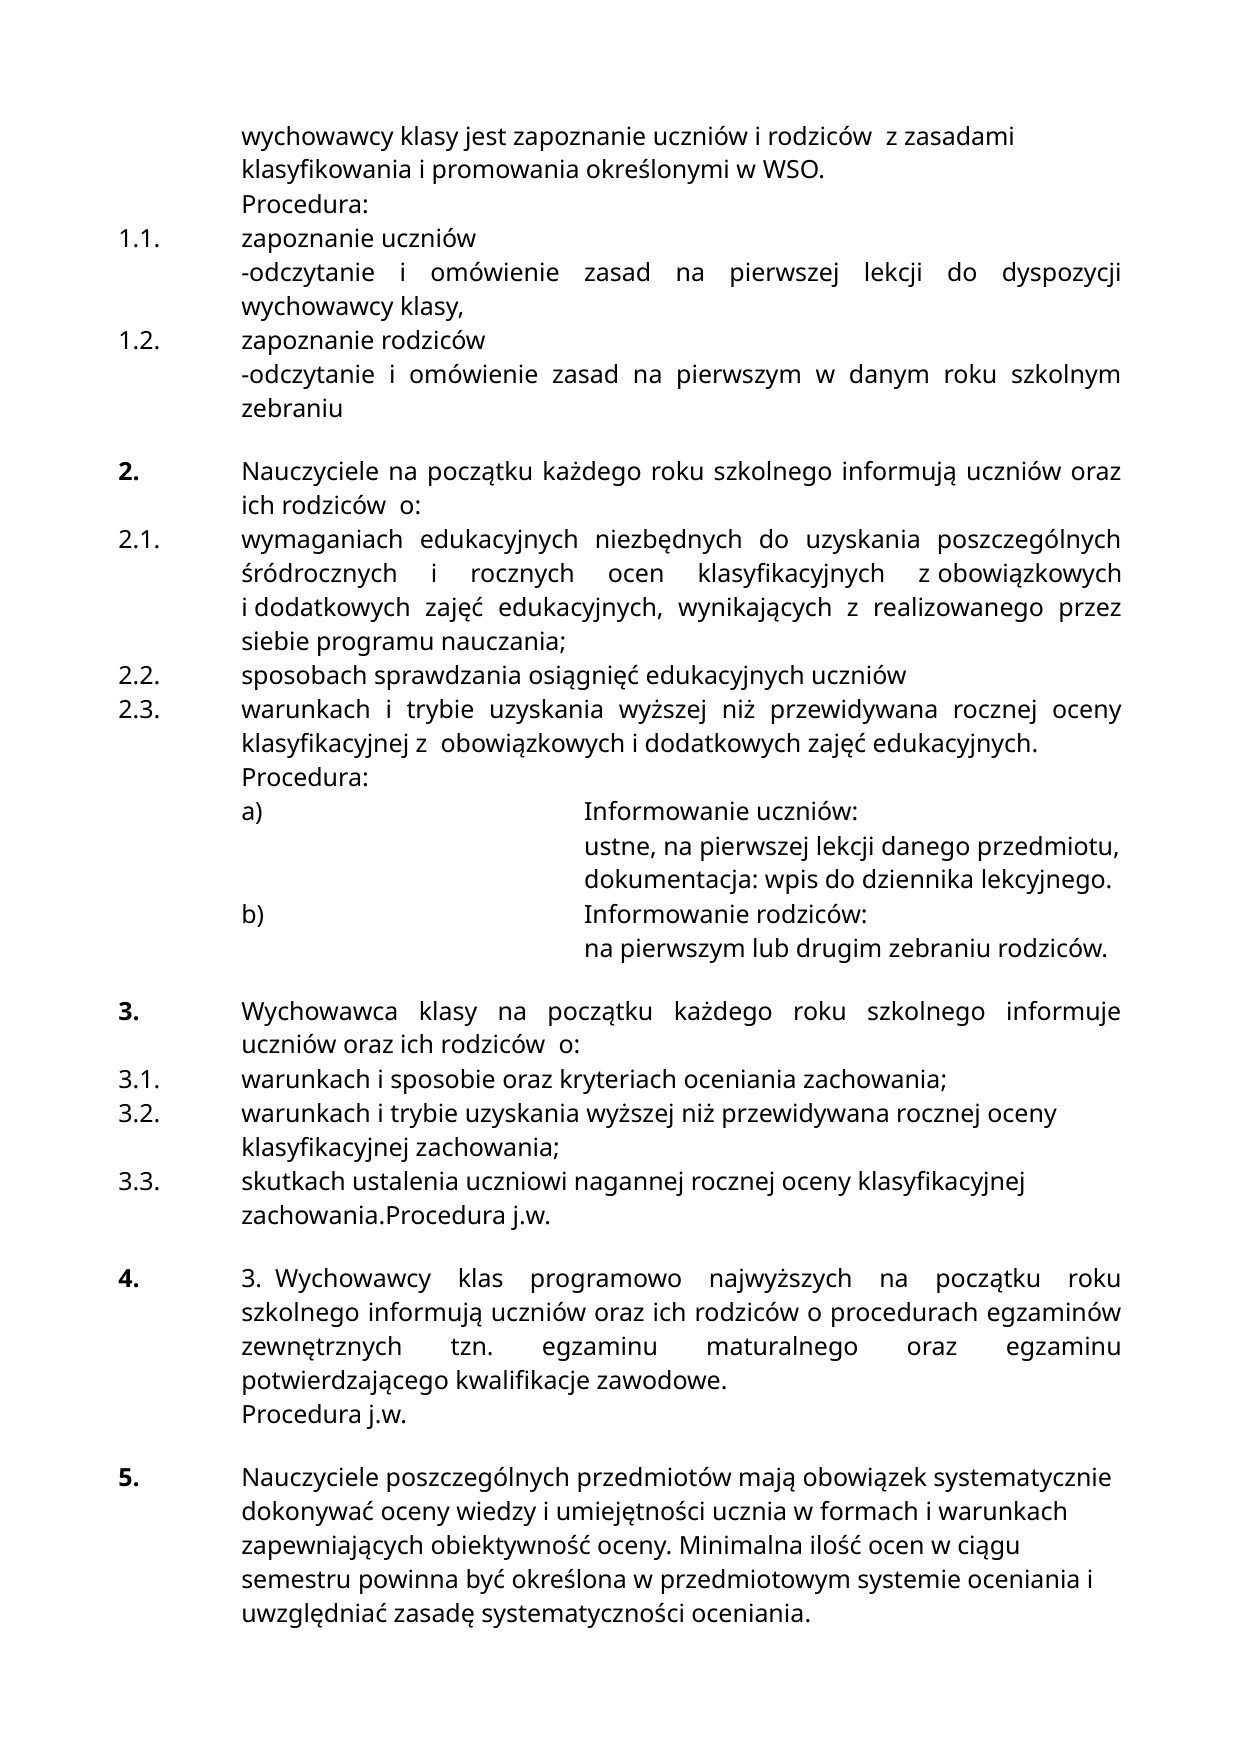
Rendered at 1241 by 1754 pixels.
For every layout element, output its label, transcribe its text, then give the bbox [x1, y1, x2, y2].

table_cell 2.2. [118, 658, 241, 692]
table_cell [118, 794, 241, 896]
table_cell [241, 1232, 584, 1260]
table_cell 1.2. [118, 323, 241, 425]
table_cell 4. [118, 1260, 241, 1431]
table_cell a) [241, 794, 584, 896]
table_cell warunkach i trybie uzyskania wyższej niż przewidywana rocznej oceny klasyfikacyjnej z obowiązkowych i dodatkowych zajęć edukacyjnych. [241, 692, 1122, 760]
table_cell Informowanie uczniów: ustne, na pierwszej lekcji danego przedmiotu, dokumentacja: wpis do dziennika lekcyjnego. [584, 794, 1122, 896]
table_cell [118, 425, 241, 453]
table_cell Wychowawca klasy na początku każdego roku szkolnego informuje uczniów oraz ich rodziców o: [241, 993, 1122, 1061]
table_cell sposobach sprawdzania osiągnięć edukacyjnych uczniów [241, 658, 1122, 692]
table_cell Informowanie rodziców: na pierwszym lub drugim zebraniu rodziców. [584, 896, 1122, 964]
table_cell 3. Wychowawcy klas programowo najwyższych na początku roku szkolnego informują uczniów oraz ich rodziców o procedurach egzaminów zewnętrznych tzn. egzaminu maturalnego oraz egzaminu potwierdzającego kwalifikacje zawodowe. Procedura j.w. [241, 1260, 1122, 1431]
table_cell [241, 425, 584, 453]
table_cell Nauczyciele na początku każdego roku szkolnego informują uczniów oraz ich rodziców o: [241, 454, 1122, 522]
table_cell [584, 1232, 1122, 1260]
table_cell warunkach i trybie uzyskania wyższej niż przewidywana rocznej oceny klasyfikacyjnej zachowania; [241, 1095, 1122, 1163]
table_cell zapoznanie uczniów -odczytanie i omówienie zasad na pierwszej lekcji do dyspozycji wychowawcy klasy, [241, 220, 1122, 322]
table_cell 3. [118, 993, 241, 1061]
table_cell [584, 425, 1122, 453]
table_cell [118, 1232, 241, 1260]
table_cell [241, 1431, 584, 1459]
table_cell 2.3. [118, 692, 241, 760]
table_cell 3.3. [118, 1164, 241, 1232]
table_cell [118, 964, 241, 993]
table_cell Nauczyciele poszczególnych przedmiotów mają obowiązek systematycznie dokonywać oceny wiedzy i umiejętności ucznia w formach i warunkach zapewniających obiektywność oceny. Minimalna ilość ocen w ciągu semestru powinna być określona w przedmiotowym systemie oceniania i uwzględniać zasadę systematyczności oceniania. [241, 1459, 1122, 1630]
table_cell 1.1. [118, 220, 241, 322]
table_cell wymaganiach edukacyjnych niezbędnych do uzyskania poszczególnych śródrocznych i rocznych ocen klasyfikacyjnych z obowiązkowych i dodatkowych zajęć edukacyjnych, wynikających z realizowanego przez siebie programu nauczania; [241, 522, 1122, 658]
table_cell [584, 964, 1122, 993]
table_cell warunkach i sposobie oraz kryteriach oceniania zachowania; [241, 1061, 1122, 1095]
table_cell 2.1. [118, 522, 241, 658]
table_cell 2. [118, 454, 241, 522]
table_cell [584, 1431, 1122, 1459]
table_cell skutkach ustalenia uczniowi nagannej rocznej oceny klasyfikacyjnej zachowania.Procedura j.w. [241, 1164, 1122, 1232]
table_cell 3.2. [118, 1095, 241, 1163]
table_cell Procedura: [241, 760, 1122, 794]
table_cell 5. [118, 1459, 241, 1630]
table_cell 3.1. [118, 1061, 241, 1095]
table_cell wychowawcy klasy jest zapoznanie uczniów i rodziców z zasadami klasyfikowania i promowania określonymi w WSO. Procedura: [241, 118, 1122, 220]
table_cell zapoznanie rodziców -odczytanie i omówienie zasad na pierwszym w danym roku szkolnym zebraniu [241, 323, 1122, 425]
table_cell [118, 118, 241, 220]
table_cell [118, 760, 241, 794]
table_cell b) [241, 896, 584, 964]
table_cell [118, 1431, 241, 1459]
table_cell [118, 896, 241, 964]
table_cell [241, 964, 584, 993]
